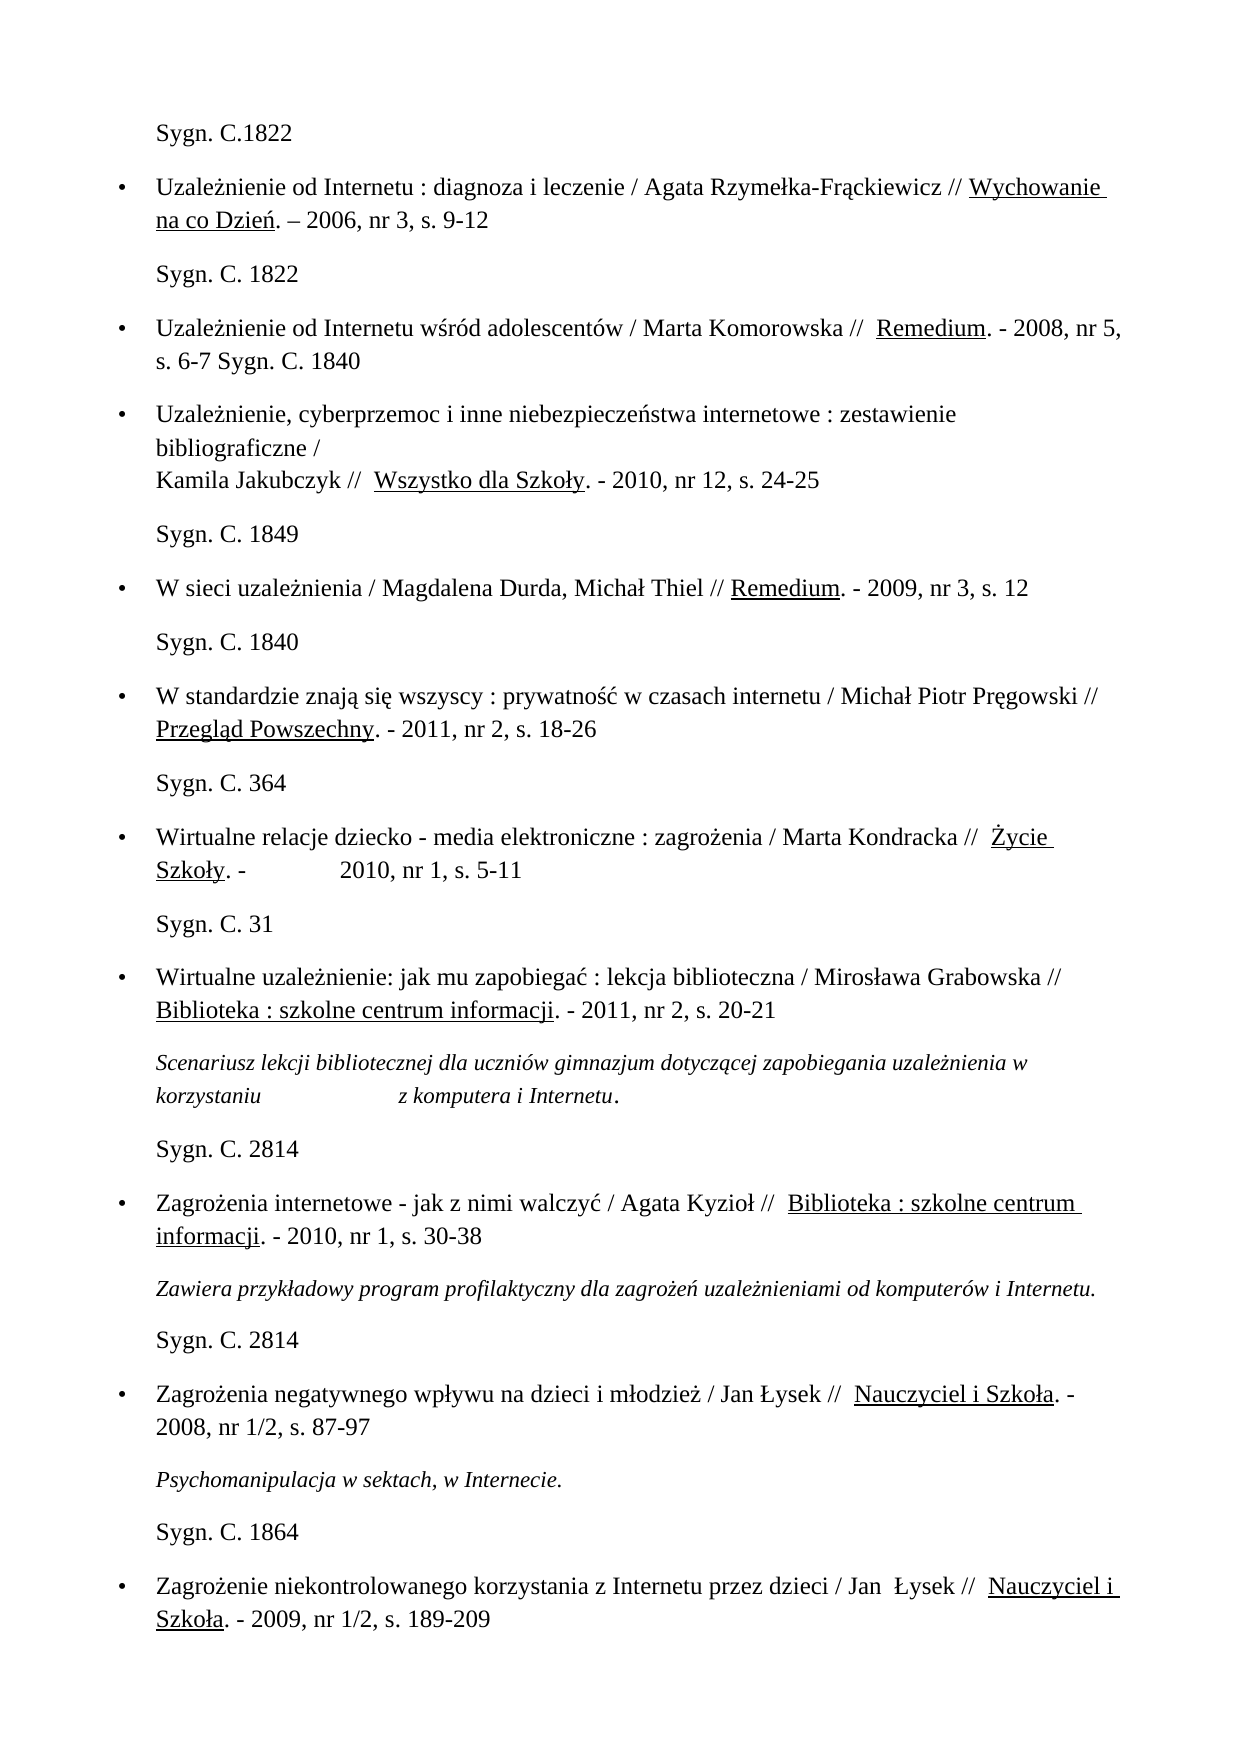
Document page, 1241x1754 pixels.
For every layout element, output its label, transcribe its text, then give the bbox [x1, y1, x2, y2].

text Sygn. C. 2814 [156, 1326, 1122, 1354]
text Zawiera przykładowy program profilaktyczny dla zagrożeń uzależnieniami od komputerów i Internetu. [156, 1274, 1122, 1301]
text Sygn. C. 364 [156, 768, 1122, 797]
list Uzależnienie, cyberprzemoc i inne niebezpieczeństwa internetowe : zestawienie bibliograficzne / Kamila Jakubczyk // Wszystko dla Szkoły. - 2010, nr 12, s. 24-25 [118, 399, 1122, 494]
text Sygn. C. 1849 [156, 519, 1122, 548]
text Scenariusz lekcji bibliotecznej dla uczniów gimnazjum dotyczącej zapobiegania uzależnienia w korzystaniu z komputera i Internetu. [156, 1049, 1122, 1109]
list Zagrożenie niekontrolowanego korzystania z Internetu przez dzieci / Jan Łysek // Nauczyciel i Szkoła. - 2009, nr 1/2, s. 189-209 [118, 1571, 1122, 1633]
list Uzależnienie od Internetu wśród adolescentów / Marta Komorowska // Remedium. - 2008, nr 5, s. 6-7 Sygn. C. 1840 [118, 313, 1122, 374]
text Sygn. C. 1840 [156, 627, 1122, 656]
text Sygn. C. 1864 [156, 1517, 1122, 1546]
text Sygn. C. 31 [156, 909, 1122, 937]
list Uzależnienie od Internetu : diagnoza i leczenie / Agata Rzymełka-Frąckiewicz // Wychowanie na co Dzień. – 2006, nr 3, s. 9-12 [118, 172, 1122, 234]
list Zagrożenia internetowe - jak z nimi walczyć / Agata Kyzioł // Biblioteka : szkolne centrum informacji. - 2010, nr 1, s. 30-38 [118, 1188, 1122, 1249]
list W standardzie znają się wszyscy : prywatność w czasach internetu / Michał Piotr Pręgowski // Przegląd Powszechny. - 2011, nr 2, s. 18-26 [118, 681, 1122, 743]
list W sieci uzależnienia / Magdalena Durda, Michał Thiel // Remedium. - 2009, nr 3, s. 12 [118, 573, 1122, 602]
list Wirtualne relacje dziecko - media elektroniczne : zagrożenia / Marta Kondracka // Życie Szkoły. - 2010, nr 1, s. 5-11 [118, 822, 1122, 883]
list Zagrożenia negatywnego wpływu na dzieci i młodzież / Jan Łysek // Nauczyciel i Szkoła. - 2008, nr 1/2, s. 87-97 [118, 1379, 1122, 1441]
list Wirtualne uzależnienie: jak mu zapobiegać : lekcja biblioteczna / Mirosława Grabowska // Biblioteka : szkolne centrum informacji. - 2011, nr 2, s. 20-21 [118, 962, 1122, 1024]
text Sygn. C. 1822 [156, 259, 1122, 288]
text Sygn. C. 2814 [156, 1134, 1122, 1163]
text Sygn. C.1822 [156, 118, 1122, 147]
text Psychomanipulacja w sektach, w Internecie. [156, 1466, 1122, 1493]
